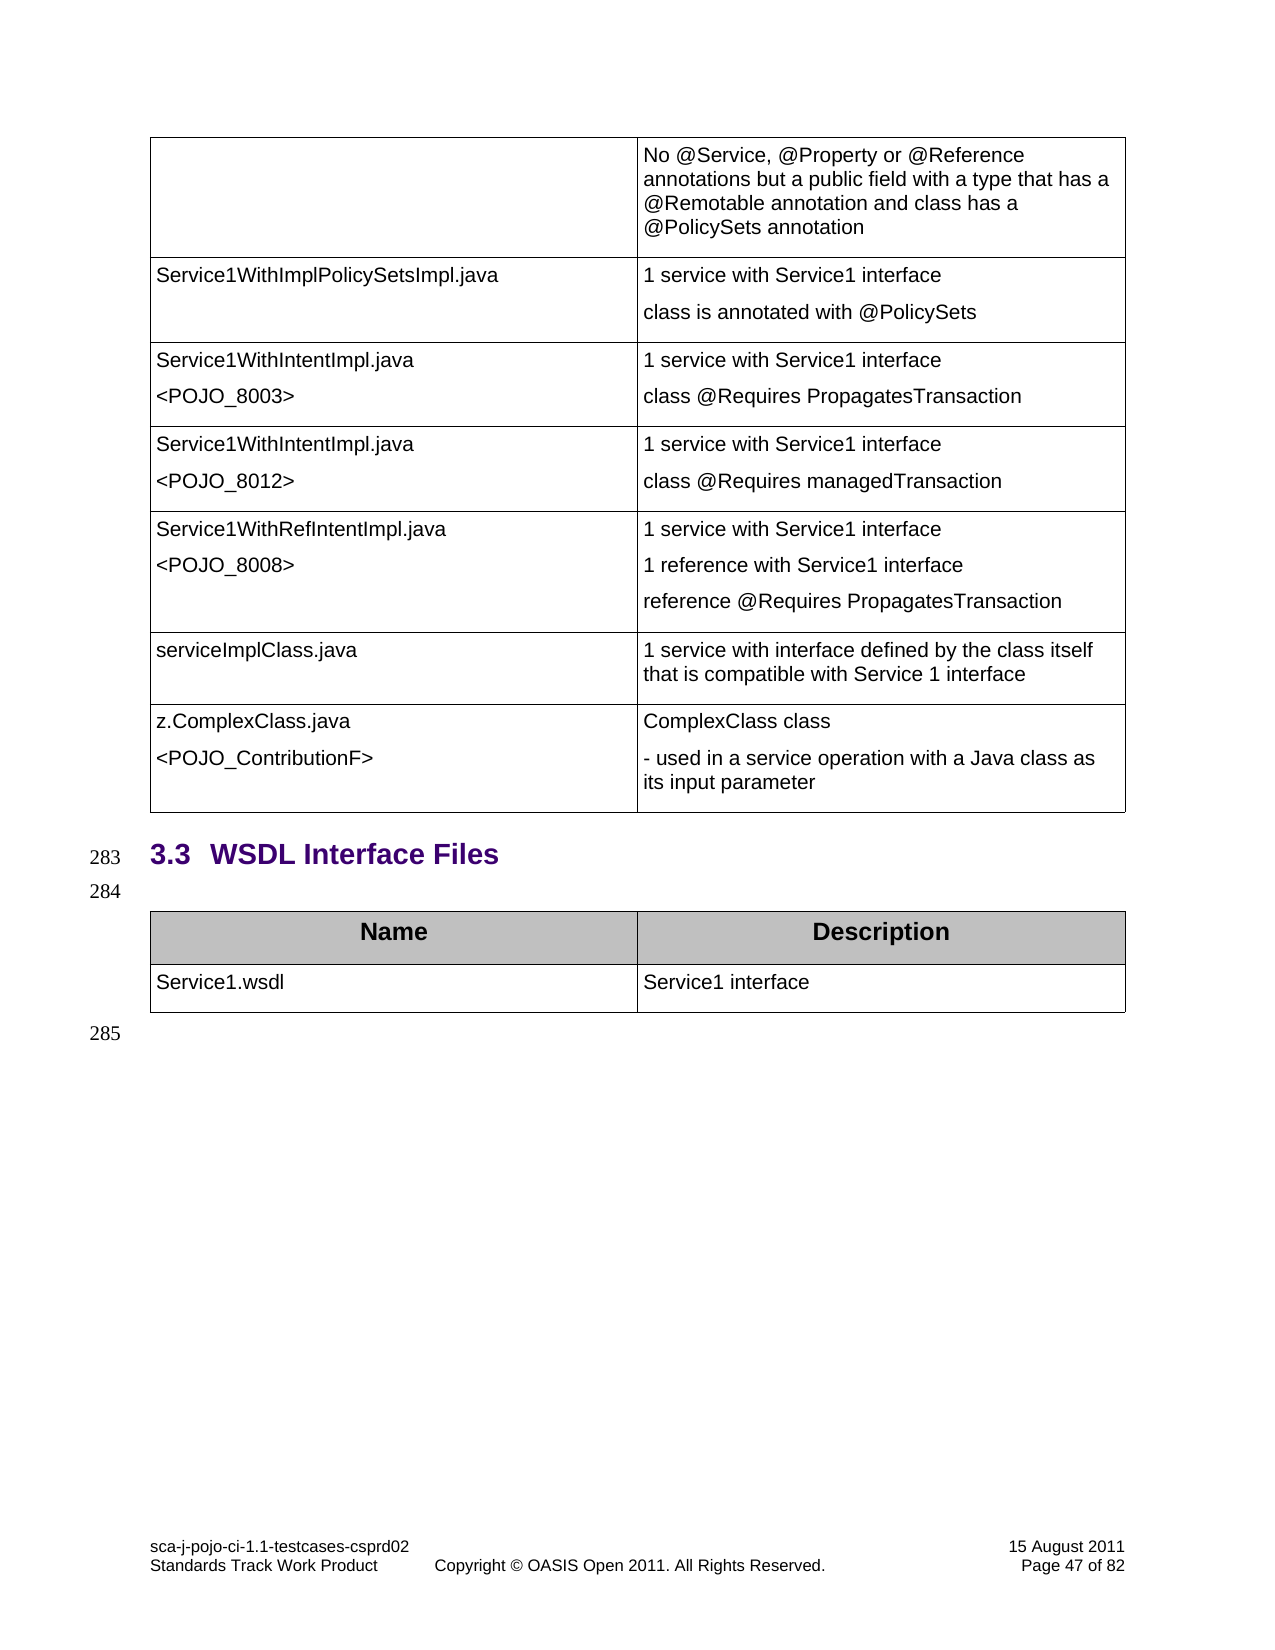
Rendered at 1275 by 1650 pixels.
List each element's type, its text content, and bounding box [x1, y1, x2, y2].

table_header Name [151, 912, 637, 964]
table_header Description [638, 912, 1125, 964]
subtitle WSDL Interface Files [150, 837, 1125, 871]
table_cell ComplexClass class - used in a service operation with a Java class as its input parameter [638, 705, 1125, 812]
table_cell Service1.wsdl [151, 965, 637, 1012]
table_cell Service1WithIntentImpl.java <POJO_8012> [151, 427, 637, 511]
table_cell Service1WithIntentImpl.java <POJO_8003> [151, 343, 637, 426]
table_cell 1 service with Service1 interface 1 reference with Service1 interface reference @Requires PropagatesTransaction [638, 512, 1125, 632]
table_cell 1 service with Service1 interface class @Requires managedTransaction [638, 427, 1125, 511]
table_cell Service1 interface [638, 965, 1125, 1012]
table_cell [151, 138, 637, 257]
table_cell 1 service with Service1 interface class @Requires PropagatesTransaction [638, 343, 1125, 426]
table_cell No @Service, @Property or @Reference annotations but a public field with a type that has a @Remotable annotation and class has a @PolicySets annotation [638, 138, 1125, 257]
table_cell serviceImplClass.java [151, 633, 637, 703]
table_cell 1 service with Service1 interface class is annotated with @PolicySets [638, 258, 1125, 342]
table_cell 1 service with interface defined by the class itself that is compatible with Service 1 interface [638, 633, 1125, 703]
table_cell z.ComplexClass.java <POJO_ContributionF> [151, 705, 637, 812]
table_cell Service1WithImplPolicySetsImpl.java [151, 258, 637, 342]
table_cell Service1WithRefIntentImpl.java <POJO_8008> [151, 512, 637, 632]
